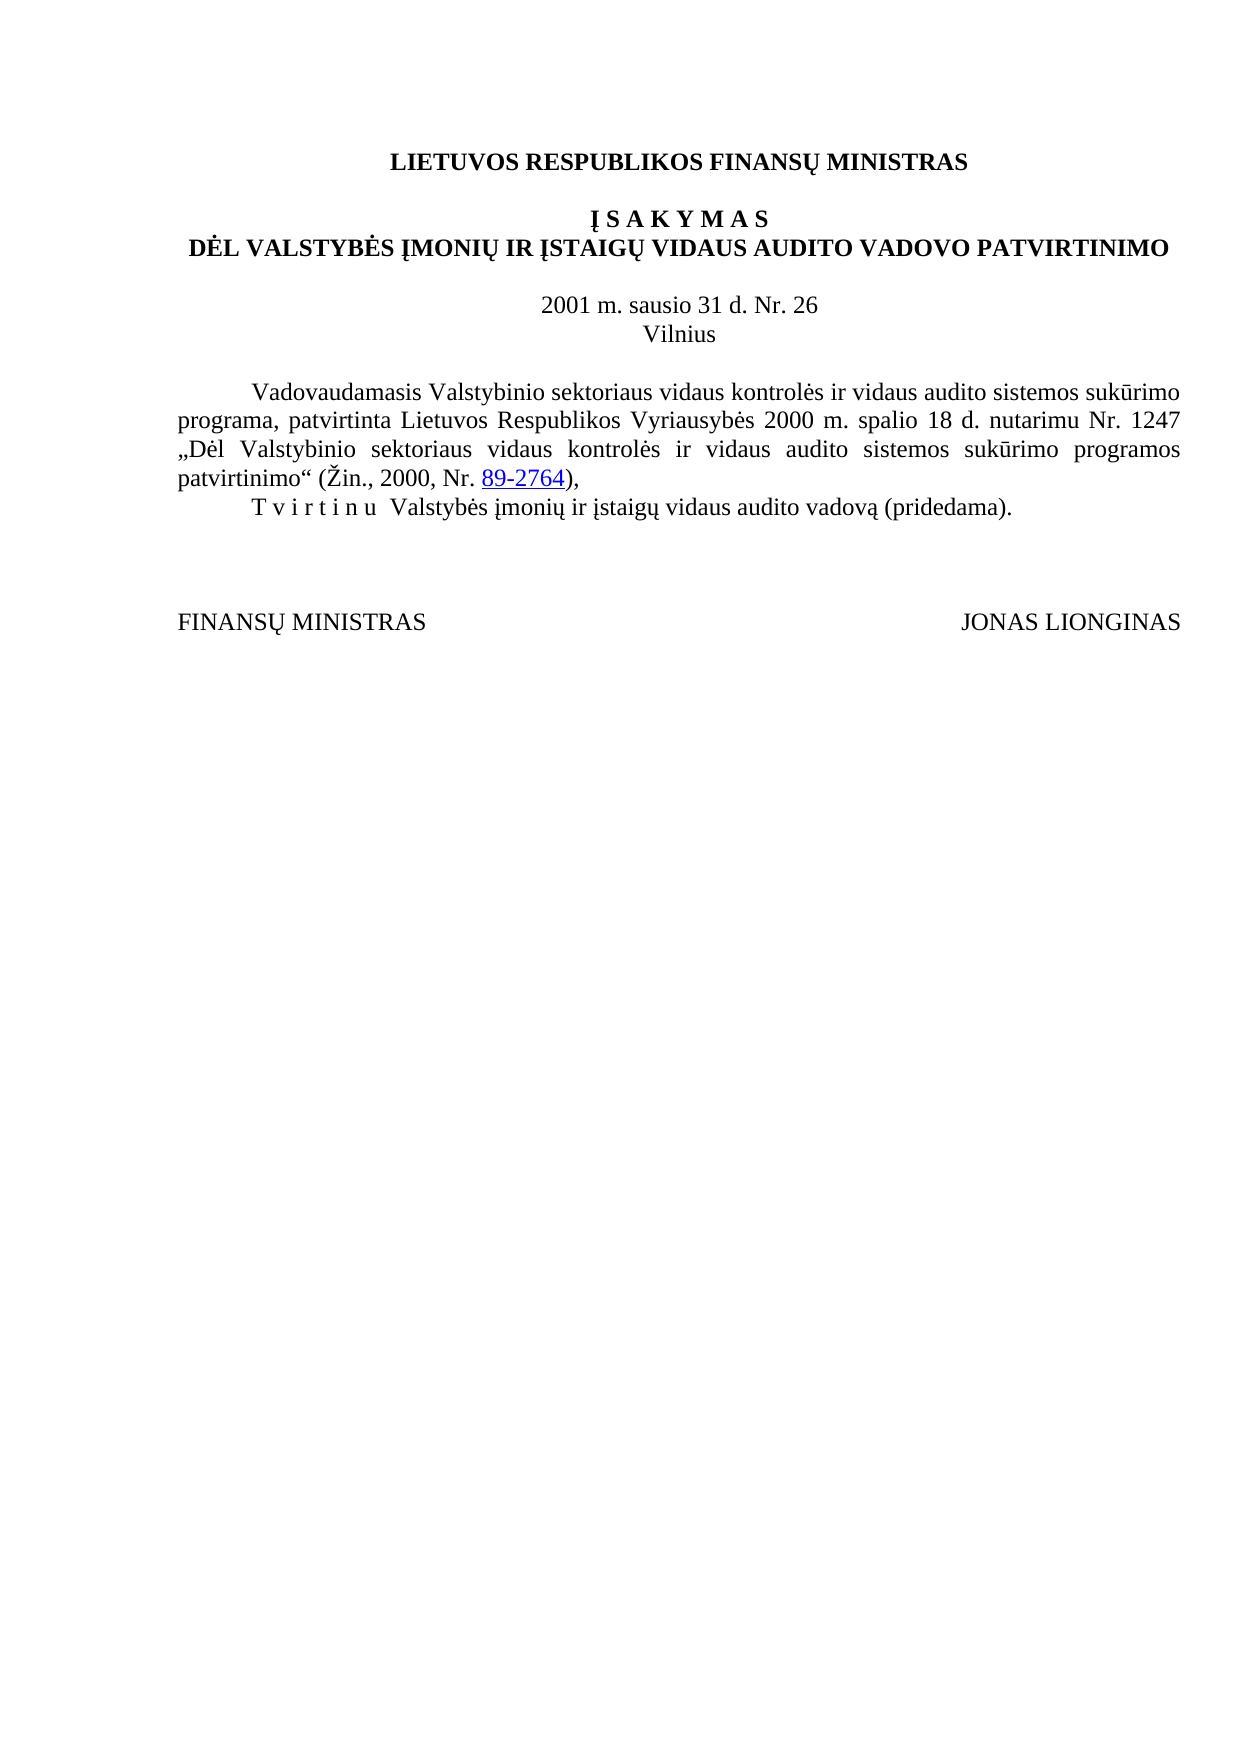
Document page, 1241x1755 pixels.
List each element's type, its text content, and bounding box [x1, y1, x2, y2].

text Vilnius [177, 319, 1181, 348]
text Tvirtinu Valstybės įmonių ir įstaigų vidaus audito vadovą (pridedama). [177, 492, 1181, 521]
text Į S A K Y M A S [177, 204, 1181, 233]
text LIETUVOS RESPUBLIKOS FINANSŲ MINISTRAS [177, 147, 1181, 176]
text 2001 m. sausio 31 d. Nr. 26 [177, 291, 1181, 319]
text Vadovaudamasis Valstybinio sektoriaus vidaus kontrolės ir vidaus audito sistemos sukūrimo programa, patvirtinta Lietuvos Respublikos Vyriausybės 2000 m. spalio 18 d. nutarimu Nr. 1247 „Dėl Valstybinio sektoriaus vidaus kontrolės ir vidaus audito sistemos sukūrimo programos patvirtinimo“ (Žin., 2000, Nr. 89-2764), [177, 377, 1181, 492]
text FINANSŲ MINISTRAS JONAS LIONGINAS [177, 607, 1181, 636]
text DĖL VALSTYBĖS ĮMONIŲ IR ĮSTAIGŲ VIDAUS AUDITO VADOVO PATVIRTINIMO [177, 233, 1181, 262]
